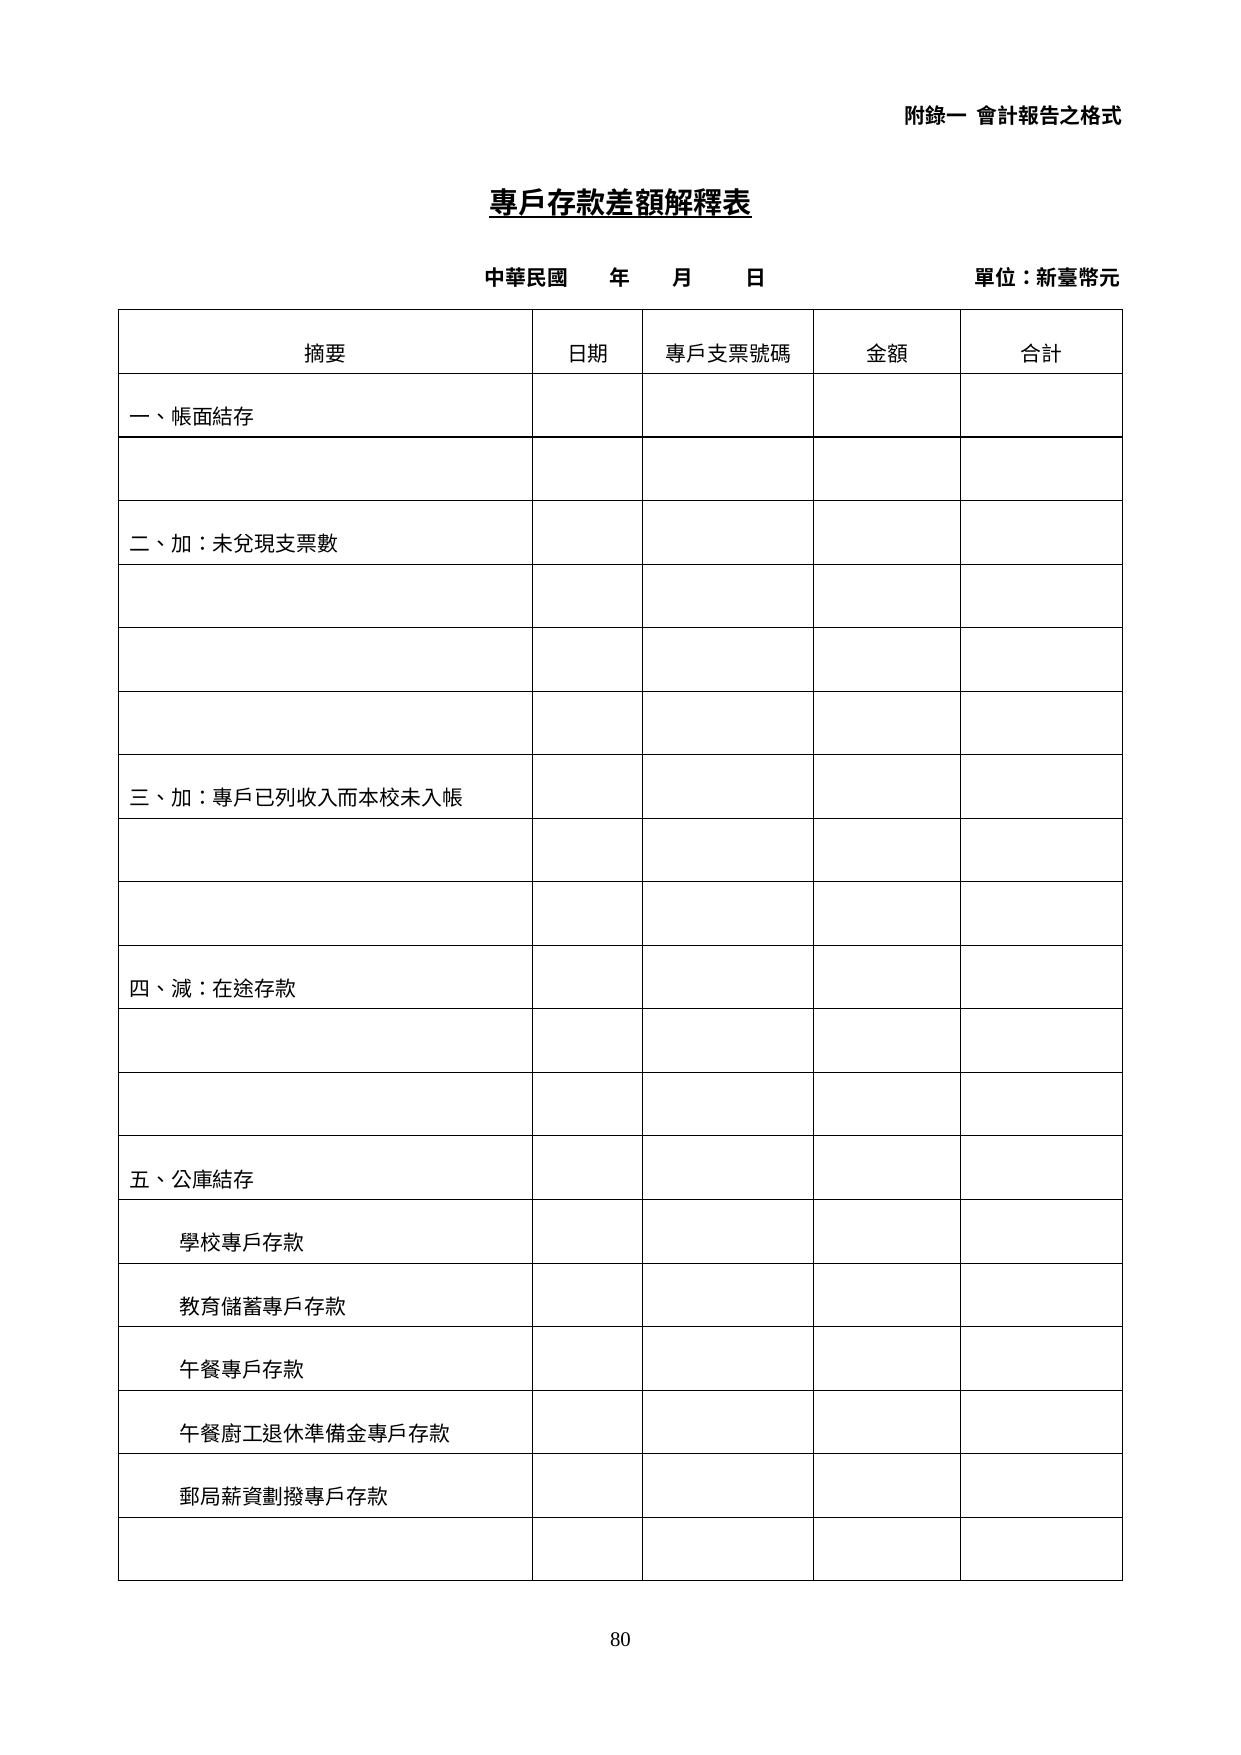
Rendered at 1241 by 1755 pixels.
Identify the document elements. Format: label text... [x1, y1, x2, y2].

table_cell [961, 438, 1122, 500]
table_cell [643, 628, 813, 691]
table_cell [814, 501, 960, 563]
table_header 合計 [961, 310, 1122, 373]
table_cell [643, 692, 813, 754]
table_cell [533, 1518, 642, 1580]
table_cell [643, 1264, 813, 1326]
table_cell [961, 882, 1122, 945]
table_cell [533, 1391, 642, 1453]
table_cell 一、帳面結存 [119, 374, 532, 436]
table_header 專戶支票號碼 [643, 310, 813, 373]
table_cell [961, 628, 1122, 691]
table_cell 學校專戶存款 [119, 1200, 532, 1262]
table_cell [643, 1200, 813, 1262]
table_cell 五、公庫結存 [119, 1136, 532, 1199]
table_cell [814, 946, 960, 1008]
table_header 金額 [814, 310, 960, 373]
table_cell [961, 1264, 1122, 1326]
text 專戶存款差額解釋表 [118, 159, 1122, 222]
table_cell [961, 1391, 1122, 1453]
table_cell [961, 1454, 1122, 1517]
table_cell [814, 1200, 960, 1262]
table_cell [961, 819, 1122, 881]
table_cell [643, 946, 813, 1008]
table_cell 郵局薪資劃撥專戶存款 [119, 1454, 532, 1517]
table_cell [119, 882, 532, 945]
table_cell [533, 1200, 642, 1262]
table_cell [961, 1136, 1122, 1199]
table_cell [533, 755, 642, 818]
table_cell [961, 1327, 1122, 1389]
table_cell [814, 1454, 960, 1517]
table_cell [533, 1136, 642, 1199]
table_cell [961, 1518, 1122, 1580]
table_cell 四、減：在途存款 [119, 946, 532, 1008]
table_cell [533, 501, 642, 563]
table_cell [119, 628, 532, 691]
table_cell [533, 628, 642, 691]
table_cell [643, 755, 813, 818]
table_cell [533, 819, 642, 881]
table_cell [814, 755, 960, 818]
table_cell 教育儲蓄專戶存款 [119, 1264, 532, 1326]
table_cell [961, 565, 1122, 627]
table_cell [533, 565, 642, 627]
table_cell [814, 374, 960, 436]
table_cell 二、加：未兌現支票數 [119, 501, 532, 563]
table_cell [119, 1518, 532, 1580]
table_cell [643, 374, 813, 436]
table_cell [119, 692, 532, 754]
table_cell [533, 882, 642, 945]
table_cell [643, 1136, 813, 1199]
table_cell [643, 1009, 813, 1072]
table_cell [814, 882, 960, 945]
table_cell [643, 1073, 813, 1135]
table_cell [961, 692, 1122, 754]
table_cell 三、加：專戶已列收入而本校未入帳 [119, 755, 532, 818]
table_cell [119, 565, 532, 627]
table_cell [119, 438, 532, 500]
table_cell [533, 1454, 642, 1517]
table_cell [961, 1009, 1122, 1072]
table_cell [961, 501, 1122, 563]
table_cell [814, 1518, 960, 1580]
table_cell [814, 1009, 960, 1072]
table_cell [814, 565, 960, 627]
table_cell [961, 946, 1122, 1008]
table_cell [533, 438, 642, 500]
table_cell [533, 1264, 642, 1326]
table_cell 午餐專戶存款 [119, 1327, 532, 1389]
table_cell [814, 692, 960, 754]
table_cell [643, 501, 813, 563]
table_header 摘要 [119, 310, 532, 373]
table_cell 午餐廚工退休準備金專戶存款 [119, 1391, 532, 1453]
table_cell [533, 1327, 642, 1389]
table_cell [814, 1264, 960, 1326]
table_cell [814, 819, 960, 881]
text 中華民國 年 月 日 單位：新臺幣元 [118, 234, 1122, 297]
table_cell [961, 1073, 1122, 1135]
table_cell [961, 755, 1122, 818]
table_cell [533, 1073, 642, 1135]
table_cell [119, 819, 532, 881]
table_cell [119, 1009, 532, 1072]
table_cell [533, 1009, 642, 1072]
table_cell [533, 374, 642, 436]
table_header 日期 [533, 310, 642, 373]
table_cell [643, 1391, 813, 1453]
table_cell [643, 565, 813, 627]
table_cell [814, 628, 960, 691]
table_cell [533, 946, 642, 1008]
table_cell [961, 374, 1122, 436]
table_cell [643, 819, 813, 881]
table_cell [643, 882, 813, 945]
table_cell [814, 438, 960, 500]
table_cell [814, 1327, 960, 1389]
table_cell [643, 438, 813, 500]
table_cell [643, 1327, 813, 1389]
table_cell [814, 1073, 960, 1135]
table_cell [814, 1391, 960, 1453]
table_cell [643, 1454, 813, 1517]
table_cell [119, 1073, 532, 1135]
table_cell [643, 1518, 813, 1580]
table_cell [961, 1200, 1122, 1262]
table_cell [533, 692, 642, 754]
table_cell [814, 1136, 960, 1199]
